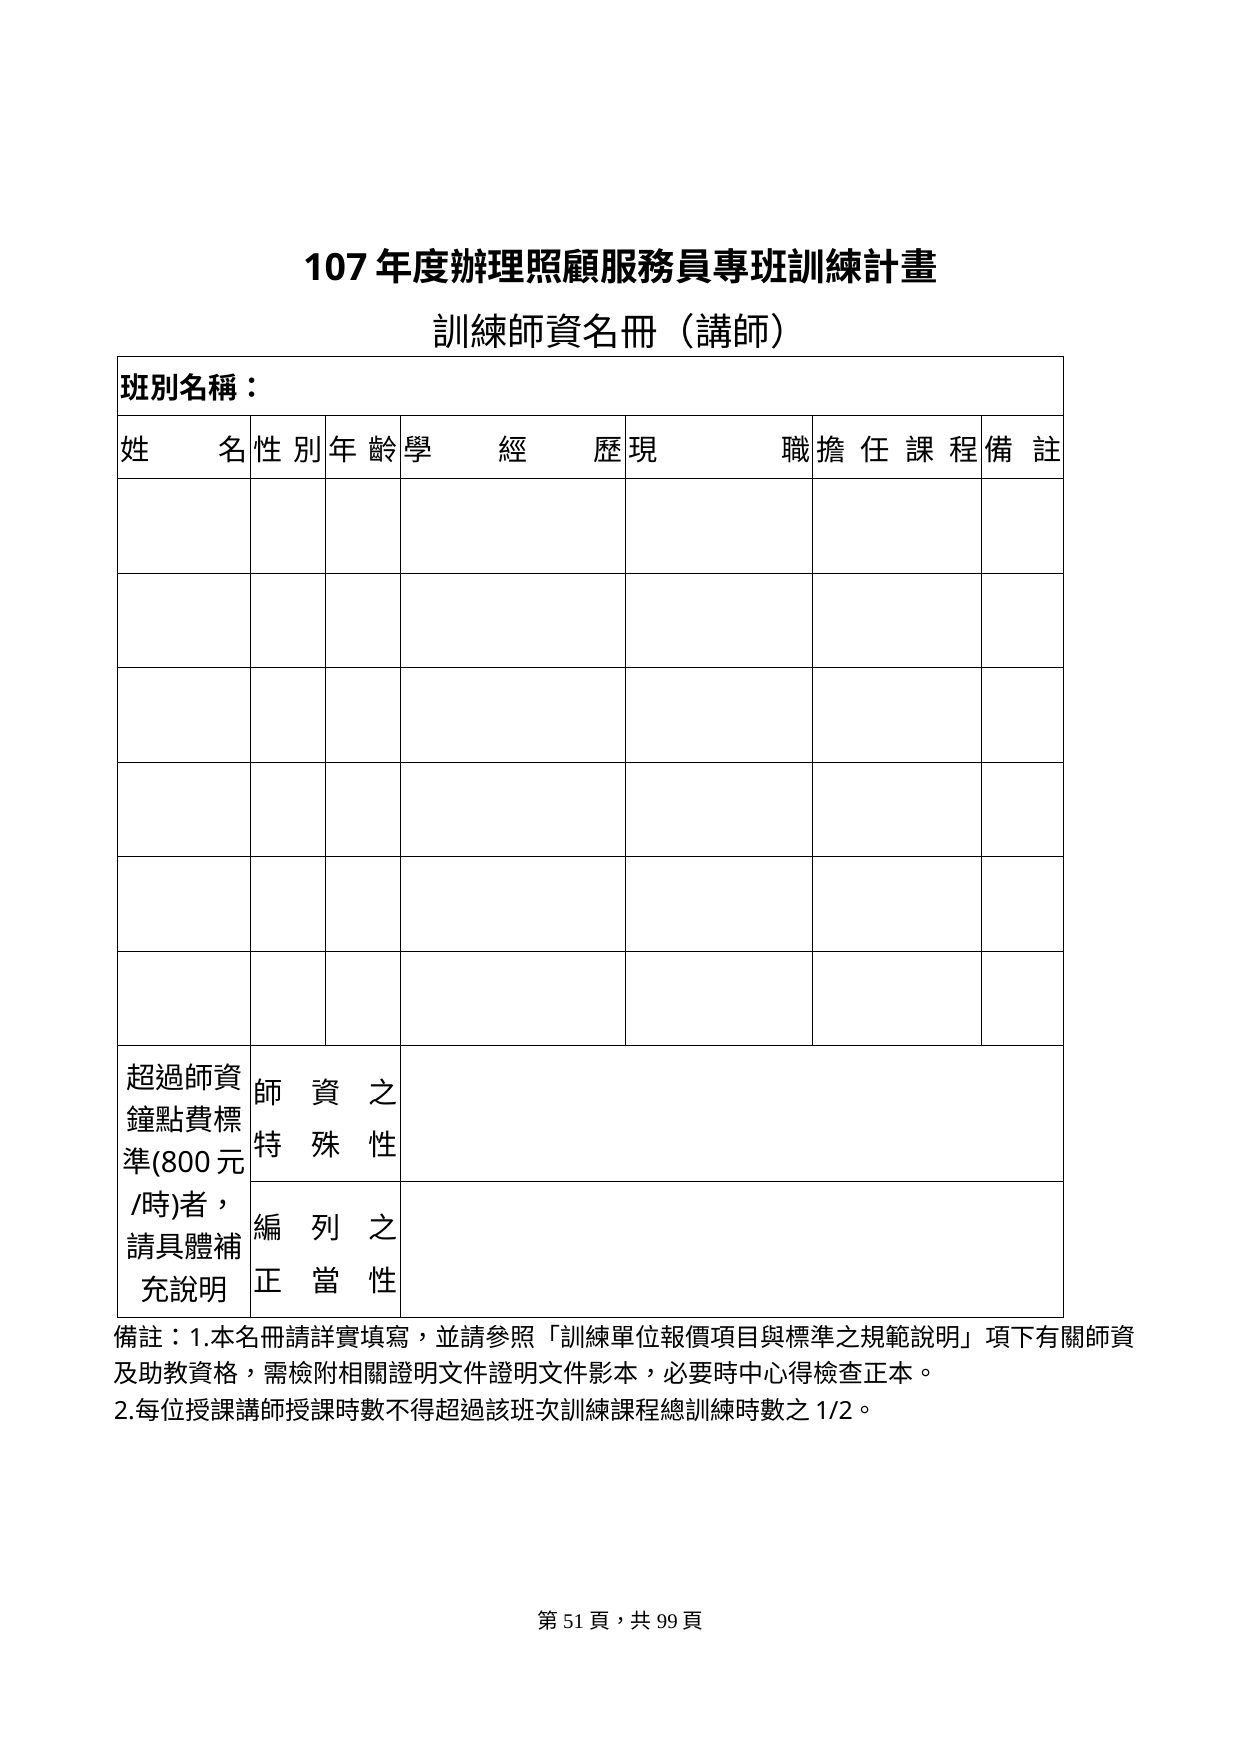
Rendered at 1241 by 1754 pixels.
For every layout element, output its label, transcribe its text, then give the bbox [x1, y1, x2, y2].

table_cell 姓名 [118, 416, 250, 478]
table_cell 擔任課程 [813, 416, 981, 478]
table_cell [251, 952, 325, 1045]
table_cell [626, 952, 812, 1045]
table_cell [118, 952, 250, 1045]
table_cell 年齡 [326, 416, 400, 478]
table_cell [626, 574, 812, 667]
table_cell [326, 857, 400, 951]
table_cell [118, 479, 250, 573]
table_cell [118, 763, 250, 856]
table_cell [982, 574, 1063, 667]
text 107年度辦理照顧服務員專班訓練計畫 [89, 237, 1152, 292]
table_cell [626, 857, 812, 951]
table_cell [251, 574, 325, 667]
table_cell [813, 574, 981, 667]
table_cell [118, 574, 250, 667]
table_cell [326, 952, 400, 1045]
table_cell 性別 [251, 416, 325, 478]
table_cell 超過師資鐘點費標準(800元/時)者，請具體補充說明 [118, 1046, 250, 1317]
table_cell [326, 763, 400, 856]
table_cell 編列之 正當性 [251, 1182, 400, 1317]
table_cell [251, 668, 325, 762]
table_cell 學經歷 [401, 416, 625, 478]
table_cell 師資之 特殊性 [251, 1046, 400, 1181]
table_cell [626, 668, 812, 762]
table_cell [626, 479, 812, 573]
table_cell [813, 668, 981, 762]
table_cell [401, 1182, 1063, 1317]
table_cell [982, 952, 1063, 1045]
table_cell [401, 763, 625, 856]
table_cell [401, 1046, 1063, 1181]
table_cell [401, 574, 625, 667]
table_cell [326, 574, 400, 667]
table_cell [326, 479, 400, 573]
table_cell [813, 857, 981, 951]
text 訓練師資名冊（講師） [89, 302, 1152, 356]
table_cell [118, 668, 250, 762]
table_cell [813, 479, 981, 573]
table_cell [982, 479, 1063, 573]
table_cell [813, 952, 981, 1045]
table_cell 現職 [626, 416, 812, 478]
text 備註：1.本名冊請詳實填寫，並請參照「訓練單位報價項目與標準之規範說明」項下有關師資及助教資格，需檢附相關證明文件證明文件影本，必要時中心得檢查正本。 [114, 1318, 1152, 1390]
table_cell [813, 763, 981, 856]
table_cell [401, 479, 625, 573]
table_cell [251, 857, 325, 951]
table_cell [401, 952, 625, 1045]
table_cell [626, 763, 812, 856]
text 2.每位授課講師授課時數不得超過該班次訓練課程總訓練時數之1/2。 [89, 1390, 1152, 1426]
table_cell [251, 763, 325, 856]
table_cell [401, 857, 625, 951]
table_cell [982, 763, 1063, 856]
table_cell 備註 [982, 416, 1063, 478]
table_cell [982, 668, 1063, 762]
table_cell [401, 668, 625, 762]
table_cell [326, 668, 400, 762]
table_cell [982, 857, 1063, 951]
table_header 班別名稱： [118, 357, 1063, 415]
table_cell [118, 857, 250, 951]
table_cell [251, 479, 325, 573]
